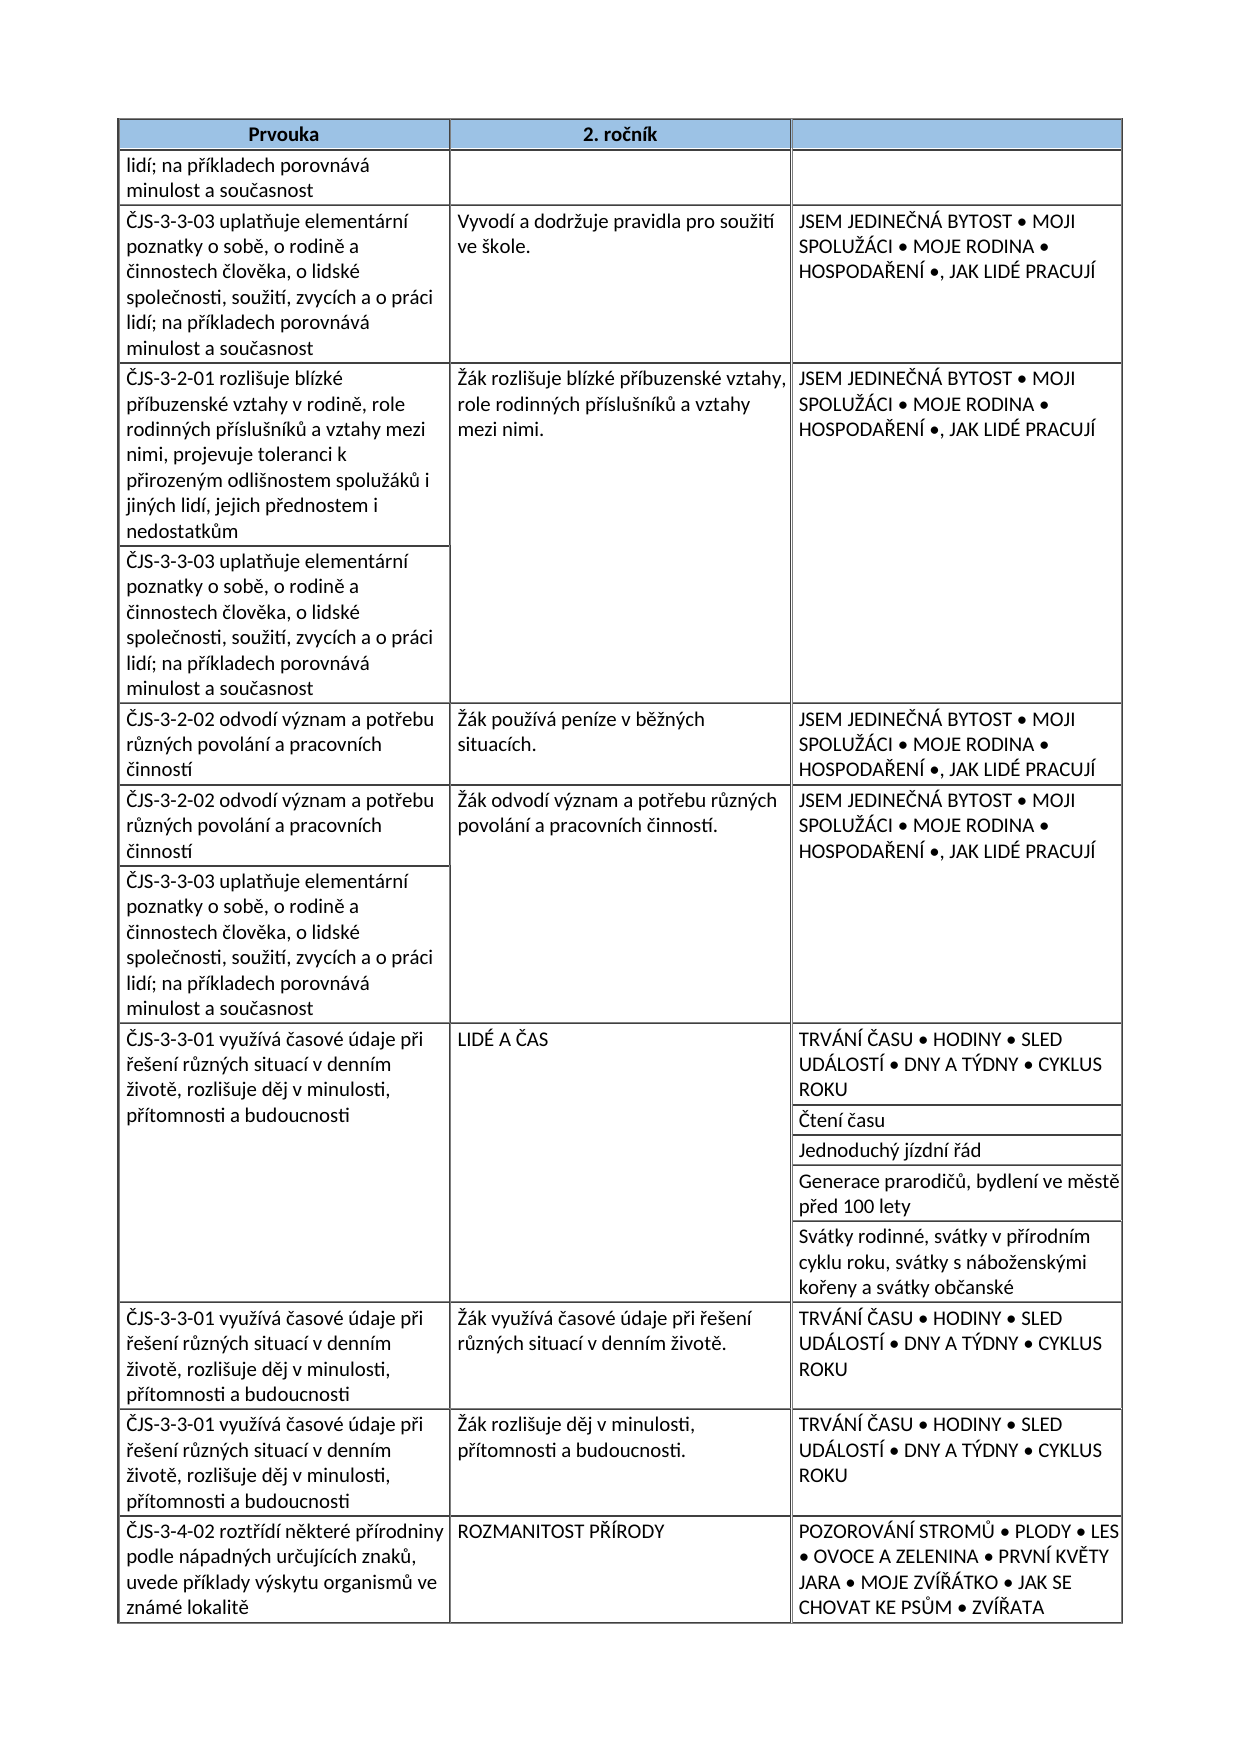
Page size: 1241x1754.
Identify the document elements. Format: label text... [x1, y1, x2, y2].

table_cell Žák rozlišuje děj v minulosti, přítomnosti a budoucnosti. [451, 1410, 790, 1515]
table_cell ČJS-3-3-01 využívá časové údaje při řešení různých situací v denním životě, rozlišuje děj v minulosti, přítomnosti a budoucnosti [120, 1303, 449, 1408]
table_header [793, 120, 1121, 148]
table_cell ČJS-3-3-03 uplatňuje elementární poznatky o sobě, o rodině a činnostech člověka, o lidské společnosti, soužití, zvycích a o práci lidí; na příkladech porovnává minulost a současnost [120, 867, 449, 1022]
table_cell ČJS-3-3-01 využívá časové údaje při řešení různých situací v denním životě, rozlišuje děj v minulosti, přítomnosti a budoucnosti [120, 1024, 449, 1301]
table_cell Čtení času [793, 1106, 1121, 1134]
table_cell ČJS-3-2-02 odvodí význam a potřebu různých povolání a pracovních činností [120, 704, 449, 783]
table_cell JSEM JEDINEČNÁ BYTOST • MOJI SPOLUŽÁCI • MOJE RODINA • HOSPODAŘENÍ •, JAK LIDÉ PRACUJÍ [793, 364, 1121, 702]
table_cell TRVÁNÍ ČASU • HODINY • SLED UDÁLOSTÍ • DNY A TÝDNY • CYKLUS ROKU [793, 1410, 1121, 1515]
table_cell Žák rozlišuje blízké příbuzenské vztahy, role rodinných příslušníků a vztahy mezi nimi. [451, 364, 790, 702]
table_cell Svátky rodinné, svátky v přírodním cyklu roku, svátky s náboženskými kořeny a svátky občanské [793, 1222, 1121, 1301]
table_cell ČJS-3-2-02 odvodí význam a potřebu různých povolání a pracovních činností [120, 786, 449, 865]
table_cell ČJS-3-3-01 využívá časové údaje při řešení různých situací v denním životě, rozlišuje děj v minulosti, přítomnosti a budoucnosti [120, 1410, 449, 1515]
table_cell Vyvodí a dodržuje pravidla pro soužití ve škole. [451, 206, 790, 362]
table_cell POZOROVÁNÍ STROMŮ • PLODY • LES • OVOCE A ZELENINA • PRVNÍ KVĚTY JARA • MOJE ZVÍŘÁTKO • JAK SE CHOVAT KE PSŮM • ZVÍŘATA [793, 1517, 1121, 1621]
table_cell ČJS-3-3-03 uplatňuje elementární poznatky o sobě, o rodině a činnostech člověka, o lidské společnosti, soužití, zvycích a o práci lidí; na příkladech porovnává minulost a současnost [120, 206, 449, 362]
table_cell LIDÉ A ČAS [451, 1024, 790, 1301]
table_cell TRVÁNÍ ČASU • HODINY • SLED UDÁLOSTÍ • DNY A TÝDNY • CYKLUS ROKU [793, 1303, 1121, 1408]
table_cell Žák používá peníze v běžných situacích. [451, 704, 790, 783]
table_cell JSEM JEDINEČNÁ BYTOST • MOJI SPOLUŽÁCI • MOJE RODINA • HOSPODAŘENÍ •, JAK LIDÉ PRACUJÍ [793, 786, 1121, 1022]
table_cell ČJS-3-2-01 rozlišuje blízké příbuzenské vztahy v rodině, role rodinných příslušníků a vztahy mezi nimi, projevuje toleranci k přirozeným odlišnostem spolužáků i jiných lidí, jejich přednostem i nedostatkům [120, 364, 449, 545]
table_cell [451, 151, 790, 204]
table_cell ROZMANITOST PŘÍRODY [451, 1517, 790, 1621]
table_cell [793, 151, 1121, 204]
table_cell lidí; na příkladech porovnává minulost a současnost [120, 151, 449, 204]
table_cell Generace prarodičů, bydlení ve městě před 100 lety [793, 1166, 1121, 1220]
table_cell Žák odvodí význam a potřebu různých povolání a pracovních činností. [451, 786, 790, 1022]
table_cell ČJS-3-3-03 uplatňuje elementární poznatky o sobě, o rodině a činnostech člověka, o lidské společnosti, soužití, zvycích a o práci lidí; na příkladech porovnává minulost a současnost [120, 547, 449, 702]
table_cell JSEM JEDINEČNÁ BYTOST • MOJI SPOLUŽÁCI • MOJE RODINA • HOSPODAŘENÍ •, JAK LIDÉ PRACUJÍ [793, 704, 1121, 783]
table_cell Jednoduchý jízdní řád [793, 1136, 1121, 1164]
table_cell ČJS-3-4-02 roztřídí některé přírodniny podle nápadných určujících znaků, uvede příklady výskytu organismů ve známé lokalitě [120, 1517, 449, 1621]
table_cell Žák využívá časové údaje při řešení různých situací v denním životě. [451, 1303, 790, 1408]
table_cell JSEM JEDINEČNÁ BYTOST • MOJI SPOLUŽÁCI • MOJE RODINA • HOSPODAŘENÍ •, JAK LIDÉ PRACUJÍ [793, 206, 1121, 362]
table_cell TRVÁNÍ ČASU • HODINY • SLED UDÁLOSTÍ • DNY A TÝDNY • CYKLUS ROKU [793, 1024, 1121, 1103]
